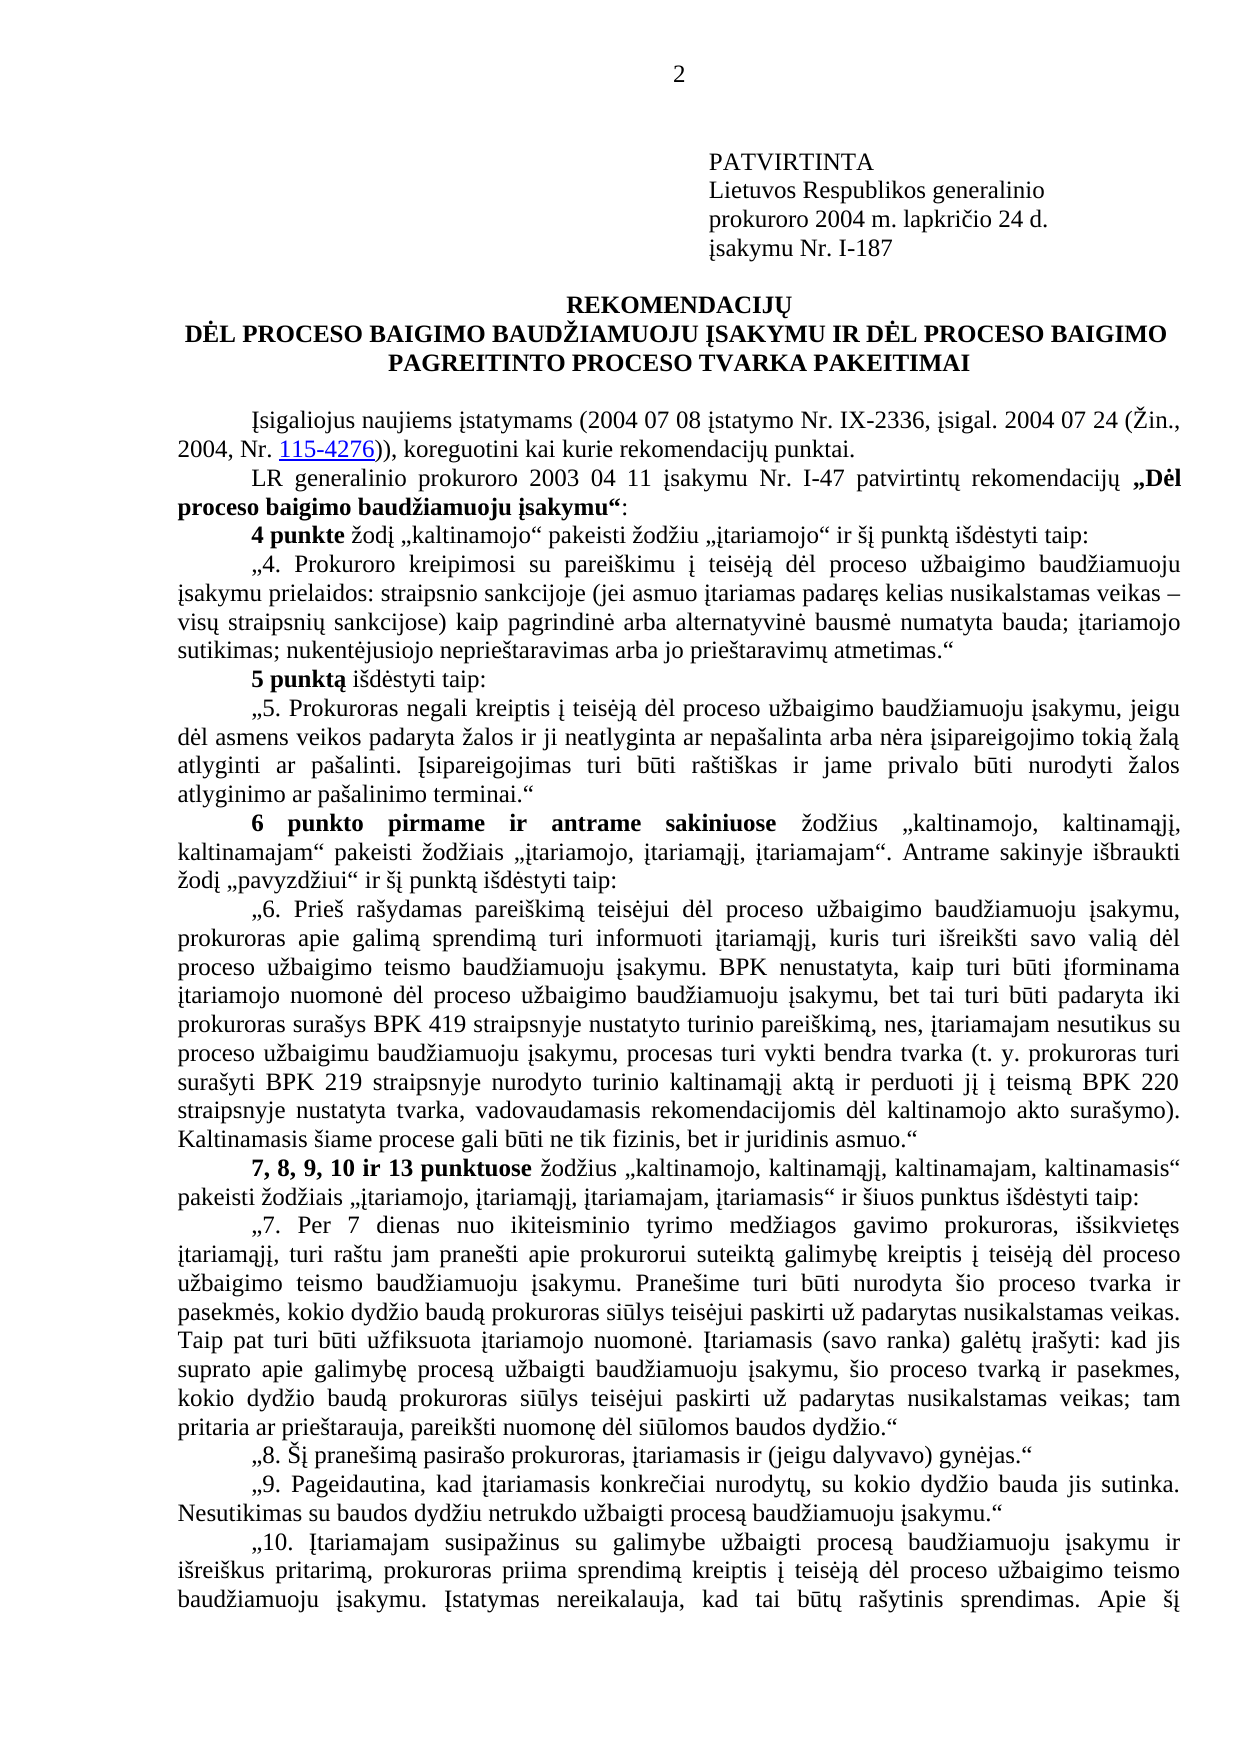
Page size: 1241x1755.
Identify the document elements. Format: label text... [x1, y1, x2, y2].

text Rekomendacijų [177, 291, 1181, 319]
text įsakymu Nr. I-187 [177, 233, 1181, 262]
text pagreitinto proceso tvarka pakeitimai [177, 348, 1181, 377]
text „5. Prokuroras negali kreiptis į teisėją dėl proceso užbaigimo baudžiamuoju įsakymu, jeigu dėl asmens veikos padaryta žalos ir ji neatlyginta ar nepašalinta arba nėra įsipareigojimo tokią žalą atlyginti ar pašalinti. Įsipareigojimas turi būti raštiškas ir jame privalo būti nurodyti žalos atlyginimo ar pašalinimo terminai.“ [177, 693, 1181, 808]
text „4. Prokuroro kreipimosi su pareiškimu į teisėją dėl proceso užbaigimo baudžiamuoju įsakymu prielaidos: straipsnio sankcijoje (jei asmuo įtariamas padaręs kelias nusikalstamas veikas – visų straipsnių sankcijose) kaip pagrindinė arba alternatyvinė bausmė numatyta bauda; įtariamojo sutikimas; nukentėjusiojo neprieštaravimas arba jo prieštaravimų atmetimas.“ [177, 549, 1181, 664]
text 5 punktą išdėstyti taip: [177, 664, 1181, 693]
text „8. Šį pranešimą pasirašo prokuroras, įtariamasis ir (jeigu dalyvavo) gynėjas.“ [177, 1441, 1181, 1469]
text „7. Per 7 dienas nuo ikiteisminio tyrimo medžiagos gavimo prokuroras, išsikvietęs įtariamąjį, turi raštu jam pranešti apie prokurorui suteiktą galimybę kreiptis į teisėją dėl proceso užbaigimo teismo baudžiamuoju įsakymu. Pranešime turi būti nurodyta šio proceso tvarka ir pasekmės, kokio dydžio baudą prokuroras siūlys teisėjui paskirti už padarytas nusikalstamas veikas. Taip pat turi būti užfiksuota įtariamojo nuomonė. Įtariamasis (savo ranka) galėtų įrašyti: kad jis suprato apie galimybę procesą užbaigti baudžiamuoju įsakymu, šio proceso tvarką ir pasekmes, kokio dydžio baudą prokuroras siūlys teisėjui paskirti už padarytas nusikalstamas veikas; tam pritaria ar prieštarauja, pareikšti nuomonę dėl siūlomos baudos dydžio.“ [177, 1211, 1181, 1441]
text dėl proceso baigimo baudžiamuoju įsakymu ir dėl proceso baigimo [177, 319, 1181, 348]
text „9. Pageidautina, kad įtariamasis konkrečiai nurodytų, su kokio dydžio bauda jis sutinka. Nesutikimas su baudos dydžiu netrukdo užbaigti procesą baudžiamuoju įsakymu.“ [177, 1469, 1181, 1527]
text Įsigaliojus naujiems įstatymams (2004 07 08 įstatymo Nr. IX-2336, įsigal. 2004 07 24 (Žin., 2004, Nr. 115-4276)), koreguotini kai kurie rekomendacijų punktai. [177, 406, 1181, 463]
text prokuroro 2004 m. lapkričio 24 d. [177, 204, 1181, 233]
text 7, 8, 9, 10 ir 13 punktuose žodžius „kaltinamojo, kaltinamąjį, kaltinamajam, kaltinamasis“ pakeisti žodžiais „įtariamojo, įtariamąjį, įtariamajam, įtariamasis“ ir šiuos punktus išdėstyti taip: [177, 1153, 1181, 1211]
text „10. Įtariamajam susipažinus su galimybe užbaigti procesą baudžiamuoju įsakymu ir išreiškus pritarimą, prokuroras priima sprendimą kreiptis į teisėją dėl proceso užbaigimo teismo baudžiamuoju įsakymu. Įstatymas nereikalauja, kad tai būtų rašytinis sprendimas. Apie šį [177, 1527, 1181, 1613]
text 4 punkte žodį „kaltinamojo“ pakeisti žodžiu „įtariamojo“ ir šį punktą išdėstyti taip: [177, 521, 1181, 549]
text „6. Prieš rašydamas pareiškimą teisėjui dėl proceso užbaigimo baudžiamuoju įsakymu, prokuroras apie galimą sprendimą turi informuoti įtariamąjį, kuris turi išreikšti savo valią dėl proceso užbaigimo teismo baudžiamuoju įsakymu. BPK nenustatyta, kaip turi būti įforminama įtariamojo nuomonė dėl proceso užbaigimo baudžiamuoju įsakymu, bet tai turi būti padaryta iki prokuroras surašys BPK 419 straipsnyje nustatyto turinio pareiškimą, nes, įtariamajam nesutikus su proceso užbaigimu baudžiamuoju įsakymu, procesas turi vykti bendra tvarka (t. y. prokuroras turi surašyti BPK 219 straipsnyje nurodyto turinio kaltinamąjį aktą ir perduoti jį į teismą BPK 220 straipsnyje nustatyta tvarka, vadovaudamasis rekomendacijomis dėl kaltinamojo akto surašymo). Kaltinamasis šiame procese gali būti ne tik fizinis, bet ir juridinis asmuo.“ [177, 894, 1181, 1153]
text Lietuvos Respublikos generalinio [177, 176, 1181, 204]
text 6 punkto pirmame ir antrame sakiniuose žodžius „kaltinamojo, kaltinamąjį, kaltinamajam“ pakeisti žodžiais „įtariamojo, įtariamąjį, įtariamajam“. Antrame sakinyje išbraukti žodį „pavyzdžiui“ ir šį punktą išdėstyti taip: [177, 808, 1181, 894]
text LR generalinio prokuroro 2003 04 11 įsakymu Nr. I-47 patvirtintų rekomendacijų „Dėl proceso baigimo baudžiamuoju įsakymu“: [177, 463, 1181, 521]
text PATVIRTINTA [177, 147, 1181, 176]
